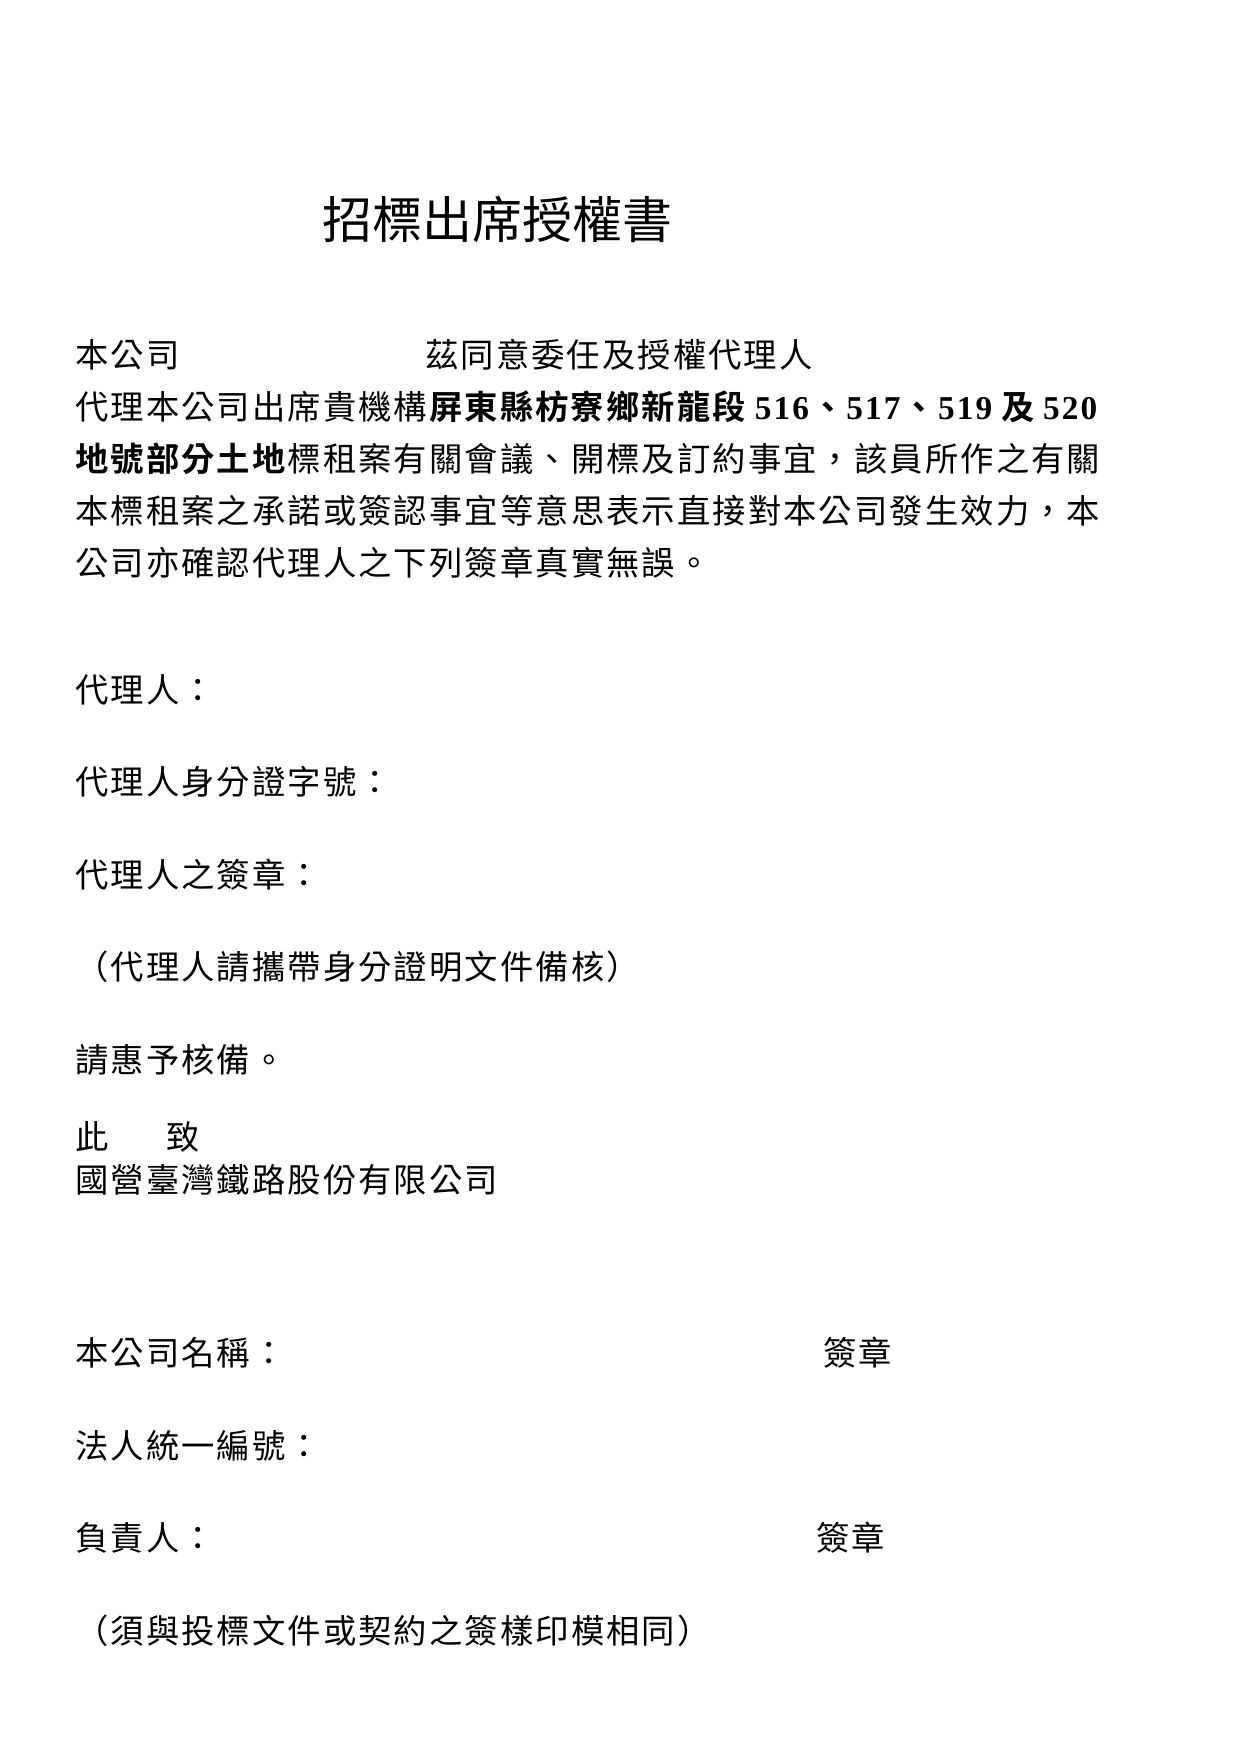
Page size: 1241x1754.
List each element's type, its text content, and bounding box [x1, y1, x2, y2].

text （須與投標文件或契約之簽樣印模相同） [75, 1587, 1000, 1649]
text （代理人請攜帶身分證明文件備核） [75, 924, 1051, 986]
text 請惠予核備。 [75, 1016, 1000, 1079]
text 代理人： [75, 646, 1051, 709]
text 代理人身分證字號： [75, 739, 1051, 801]
text 國營臺灣鐵路股份有限公司 [75, 1156, 1073, 1202]
text 招標出席授權書 [262, 143, 937, 268]
text 此 致 [75, 1094, 1000, 1156]
text 本公司 茲同意委任及授權代理人 代理本公司出席貴機構屏東縣枋寮鄉新龍段516、517、519及520地號部分土地標租案有關會議、開標及訂約事宜，該員所作之有關本標租案之承諾或簽認事宜等意思表示直接對本公司發生效力，本公司亦確認代理人之下列簽章真實無誤。 [75, 325, 1121, 586]
text 本公司名稱： 簽章 [75, 1309, 1000, 1372]
text 法人統一編號： [75, 1402, 1000, 1464]
text 代理人之簽章： [75, 831, 1051, 894]
text 負責人： 簽章 [75, 1494, 1000, 1557]
